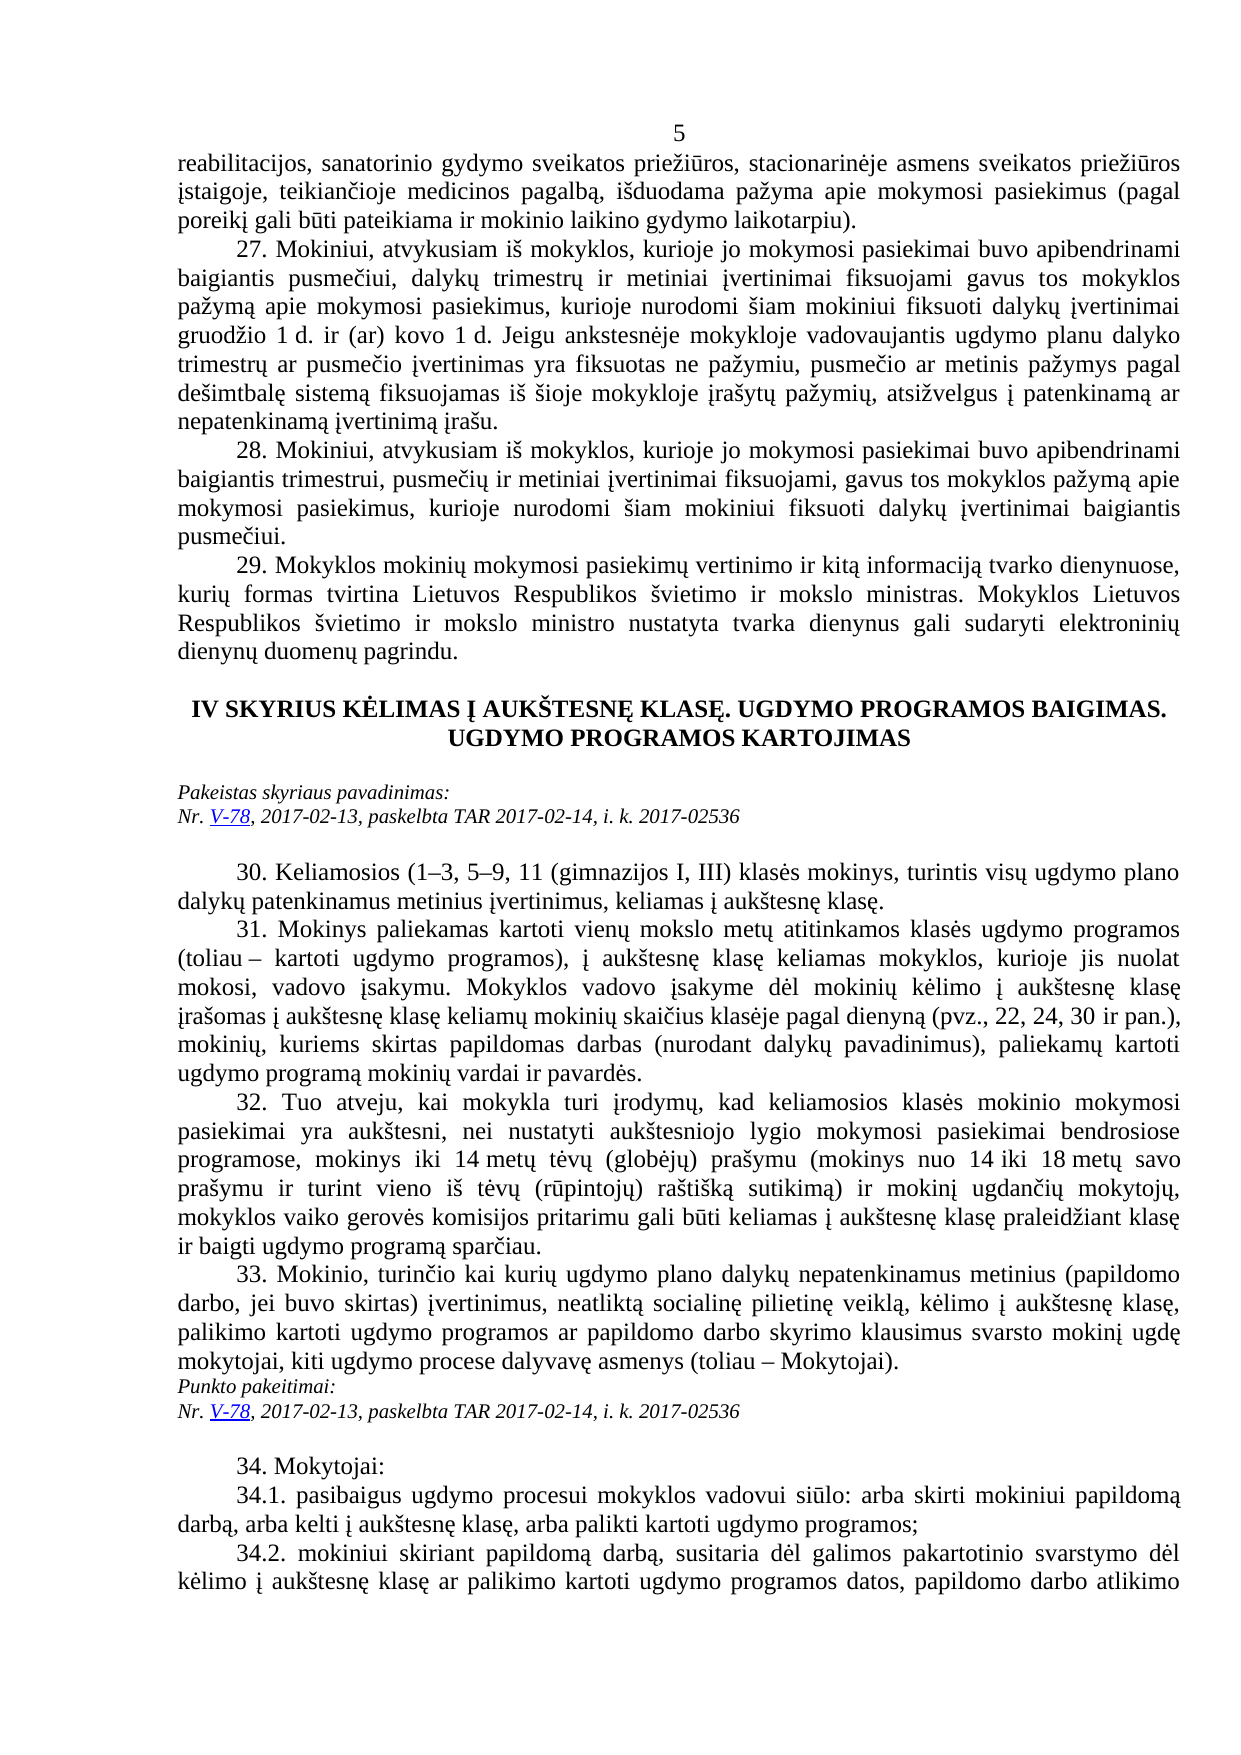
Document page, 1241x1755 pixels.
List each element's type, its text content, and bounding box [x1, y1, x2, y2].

text 33. Mokinio, turinčio kai kurių ugdymo plano dalykų nepatenkinamus metinius (papildomo darbo, jei buvo skirtas) įvertinimus, neatliktą socialinę pilietinę veiklą, kėlimo į aukštesnę klasę, palikimo kartoti ugdymo programos ar papildomo darbo skyrimo klausimus svarsto mokinį ugdę mokytojai, kiti ugdymo procese dalyvavę asmenys (toliau – Mokytojai). [177, 1259, 1181, 1374]
text Nr. V-78, 2017-02-13, paskelbta TAR 2017-02-14, i. k. 2017-02536 [177, 804, 1181, 828]
text IV SKYRIUS KĖLIMAS Į AUKŠTESNĘ KLASĘ. UGDYMO PROGRAMOS BAIGIMAS. UGDYMO PROGRAMOS KARTOJIMAS [177, 694, 1181, 751]
text reabilitacijos, sanatorinio gydymo sveikatos priežiūros, stacionarinėje asmens sveikatos priežiūros įstaigoje, teikiančioje medicinos pagalbą, išduodama pažyma apie mokymosi pasiekimus (pagal poreikį gali būti pateikiama ir mokinio laikino gydymo laikotarpiu). [177, 148, 1181, 234]
text Punkto pakeitimai: [177, 1374, 1181, 1398]
text 29. Mokyklos mokinių mokymosi pasiekimų vertinimo ir kitą informaciją tvarko dienynuose, kurių formas tvirtina Lietuvos Respublikos švietimo ir mokslo ministras. Mokyklos Lietuvos Respublikos švietimo ir mokslo ministro nustatyta tvarka dienynus gali sudaryti elektroninių dienynų duomenų pagrindu. [177, 550, 1181, 665]
text 27. Mokiniui, atvykusiam iš mokyklos, kurioje jo mokymosi pasiekimai buvo apibendrinami baigiantis pusmečiui, dalykų trimestrų ir metiniai įvertinimai fiksuojami gavus tos mokyklos pažymą apie mokymosi pasiekimus, kurioje nurodomi šiam mokiniui fiksuoti dalykų įvertinimai gruodžio 1 d. ir (ar) kovo 1 d. Jeigu ankstesnėje mokykloje vadovaujantis ugdymo planu dalyko trimestrų ar pusmečio įvertinimas yra fiksuotas ne pažymiu, pusmečio ar metinis pažymys pagal dešimtbalę sistemą fiksuojamas iš šioje mokykloje įrašytų pažymių, atsižvelgus į patenkinamą ar nepatenkinamą įvertinimą įrašu. [177, 234, 1181, 435]
text 30. Keliamosios (1–3, 5–9, 11 (gimnazijos I, III) klasės mokinys, turintis visų ugdymo plano dalykų patenkinamus metinius įvertinimus, keliamas į aukštesnę klasę. [177, 857, 1181, 914]
text 34.2. mokiniui skiriant papildomą darbą, susitaria dėl galimos pakartotinio svarstymo dėl kėlimo į aukštesnę klasę ar palikimo kartoti ugdymo programos datos, papildomo darbo atlikimo [177, 1538, 1181, 1595]
text 31. Mokinys paliekamas kartoti vienų mokslo metų atitinkamos klasės ugdymo programos (toliau – kartoti ugdymo programos), į aukštesnę klasę keliamas mokyklos, kurioje jis nuolat mokosi, vadovo įsakymu. Mokyklos vadovo įsakyme dėl mokinių kėlimo į aukštesnę klasę įrašomas į aukštesnę klasę keliamų mokinių skaičius klasėje pagal dienyną (pvz., 22, 24, 30 ir pan.), mokinių, kuriems skirtas papildomas darbas (nurodant dalykų pavadinimus), paliekamų kartoti ugdymo programą mokinių vardai ir pavardės. [177, 914, 1181, 1087]
text 28. Mokiniui, atvykusiam iš mokyklos, kurioje jo mokymosi pasiekimai buvo apibendrinami baigiantis trimestrui, pusmečių ir metiniai įvertinimai fiksuojami, gavus tos mokyklos pažymą apie mokymosi pasiekimus, kurioje nurodomi šiam mokiniui fiksuoti dalykų įvertinimai baigiantis pusmečiui. [177, 435, 1181, 550]
text Pakeistas skyriaus pavadinimas: [177, 780, 1181, 804]
text 34.1. pasibaigus ugdymo procesui mokyklos vadovui siūlo: arba skirti mokiniui papildomą darbą, arba kelti į aukštesnę klasę, arba palikti kartoti ugdymo programos; [177, 1480, 1181, 1538]
text Nr. V-78, 2017-02-13, paskelbta TAR 2017-02-14, i. k. 2017-02536 [177, 1398, 1181, 1423]
text 32. Tuo atveju, kai mokykla turi įrodymų, kad keliamosios klasės mokinio mokymosi pasiekimai yra aukštesni, nei nustatyti aukštesniojo lygio mokymosi pasiekimai bendrosiose programose, mokinys iki 14 metų tėvų (globėjų) prašymu (mokinys nuo 14 iki 18 metų savo prašymu ir turint vieno iš tėvų (rūpintojų) raštišką sutikimą) ir mokinį ugdančių mokytojų, mokyklos vaiko gerovės komisijos pritarimu gali būti keliamas į aukštesnę klasę praleidžiant klasę ir baigti ugdymo programą sparčiau. [177, 1087, 1181, 1259]
text 34. Mokytojai: [177, 1451, 1181, 1480]
